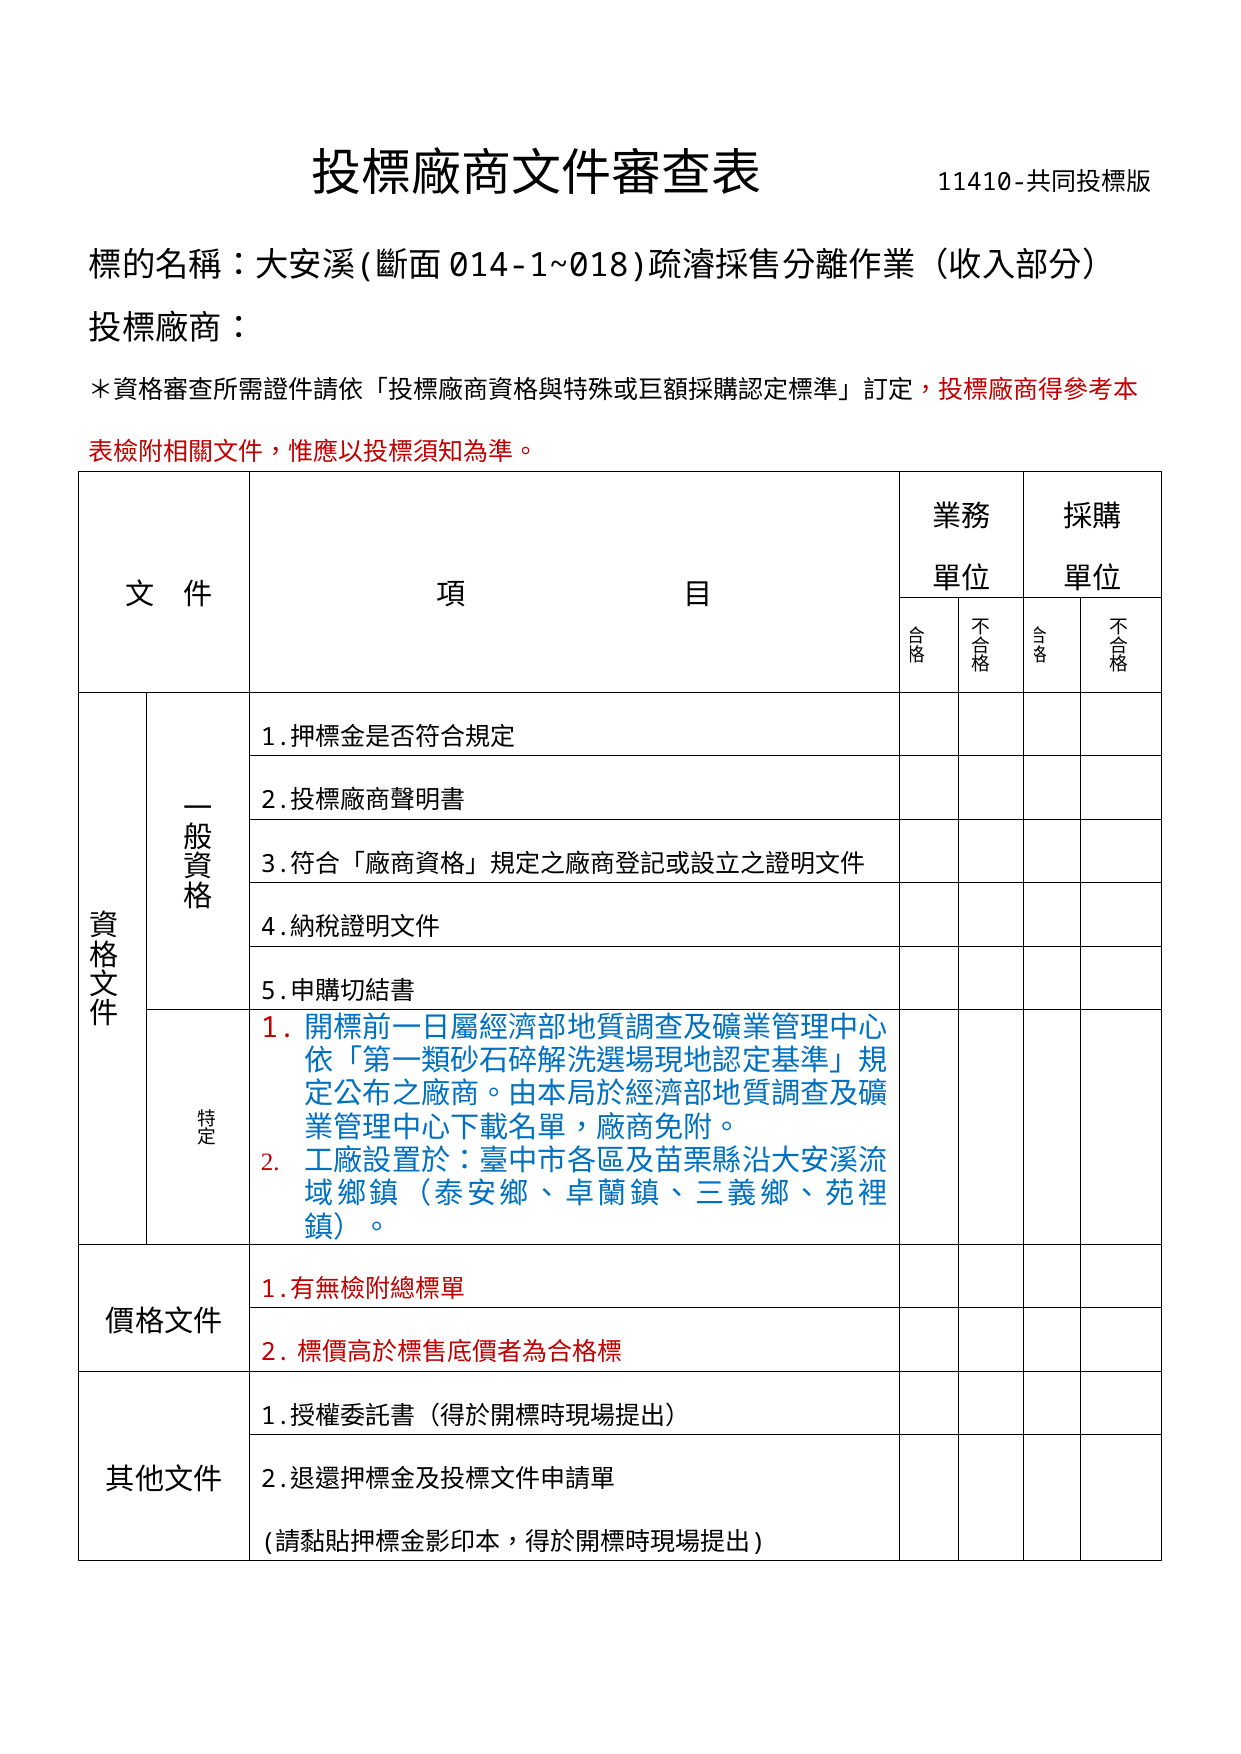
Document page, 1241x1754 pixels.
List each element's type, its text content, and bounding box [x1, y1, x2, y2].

table_cell [959, 1435, 1023, 1560]
table_cell [900, 756, 958, 819]
table_cell [900, 1435, 958, 1560]
table_cell [1081, 1010, 1161, 1244]
table_cell [959, 820, 1023, 882]
table_cell 4.納稅證明文件 [250, 883, 899, 946]
text 投標廠商文件審查表 11410-共同投標版 [89, 96, 1152, 221]
table_cell [900, 1308, 958, 1371]
table_cell [900, 693, 958, 755]
table_cell [959, 1010, 1023, 1244]
table_cell 一般資格 [147, 693, 249, 1009]
table_cell 特定 資格 [147, 1010, 249, 1244]
table_cell 5.申購切結書 [250, 947, 899, 1009]
table_cell 合格 [1024, 598, 1080, 692]
table_header 採購 單位 [1024, 472, 1161, 597]
table_cell [959, 1372, 1023, 1434]
table_cell [900, 1372, 958, 1434]
table_cell 開標前一日屬經濟部地質調查及礦業管理中心依「第一類砂石碎解洗選場現地認定基準」規定公布之廠商。由本局於經濟部地質調查及礦業管理中心下載名單，廠商免附。 工廠設置於：臺中市各區及苗栗縣沿大安溪流域鄉鎮（泰安鄉、卓蘭鎮、三義鄉、苑裡鎮）。 [250, 1010, 899, 1244]
table_cell 3.符合「廠商資格」規定之廠商登記或設立之證明文件 [250, 820, 899, 882]
table_cell [1081, 1245, 1161, 1307]
table_cell [1024, 820, 1080, 882]
table_cell 1.授權委託書（得於開標時現場提出） [250, 1372, 899, 1434]
table_cell [900, 947, 958, 1009]
table_cell [959, 947, 1023, 1009]
table_cell [959, 693, 1023, 755]
table_header 業務 單位 [900, 472, 1023, 597]
text 標的名稱：大安溪(斷面014-1~018)疏濬採售分離作業（收入部分） [89, 221, 1152, 283]
table_cell [1024, 1308, 1080, 1371]
table_cell 1.押標金是否符合規定 [250, 693, 899, 755]
table_cell [1024, 1435, 1080, 1560]
table_cell 合格 [900, 598, 958, 692]
table_cell [1081, 820, 1161, 882]
table_cell [1024, 756, 1080, 819]
table_cell [959, 1245, 1023, 1307]
text 投標廠商： [89, 283, 1152, 346]
table_cell [959, 1308, 1023, 1371]
table_header 項 目 [250, 472, 899, 692]
table_cell 資格文件 [79, 693, 146, 1244]
table_cell [1081, 693, 1161, 755]
table_cell 價格文件 [79, 1245, 249, 1371]
text ＊資格審查所需證件請依「投標廠商資格與特殊或巨額採購認定標準」訂定，投標廠商得參考本表檢附相關文件，惟應以投標須知為準。 [89, 346, 1152, 471]
table_cell 不合格 [959, 598, 1023, 692]
table_cell [1081, 947, 1161, 1009]
table_cell [1024, 883, 1080, 946]
table_cell [1081, 756, 1161, 819]
table_cell [900, 1245, 958, 1307]
table_cell 2. 標價高於標售底價者為合格標 [250, 1308, 899, 1371]
table_cell 2.退還押標金及投標文件申請單 (請黏貼押標金影印本，得於開標時現場提出) [250, 1435, 899, 1560]
table_cell [959, 756, 1023, 819]
table_cell [900, 883, 958, 946]
table_header 文 件 [79, 472, 249, 692]
table_cell [900, 1010, 958, 1244]
table_cell [1024, 1245, 1080, 1307]
table_cell [900, 820, 958, 882]
table_cell 2.投標廠商聲明書 [250, 756, 899, 819]
table_cell 1.有無檢附總標單 [250, 1245, 899, 1307]
table_cell [1024, 1010, 1080, 1244]
table_cell [1081, 1308, 1161, 1371]
table_cell [1024, 693, 1080, 755]
table_cell 其他文件 [79, 1372, 249, 1560]
table_cell 不合格 [1081, 598, 1161, 692]
table_cell [959, 883, 1023, 946]
table_cell [1024, 1372, 1080, 1434]
table_cell [1024, 947, 1080, 1009]
table_cell [1081, 1372, 1161, 1434]
table_cell [1081, 1435, 1161, 1560]
table_cell [1081, 883, 1161, 946]
